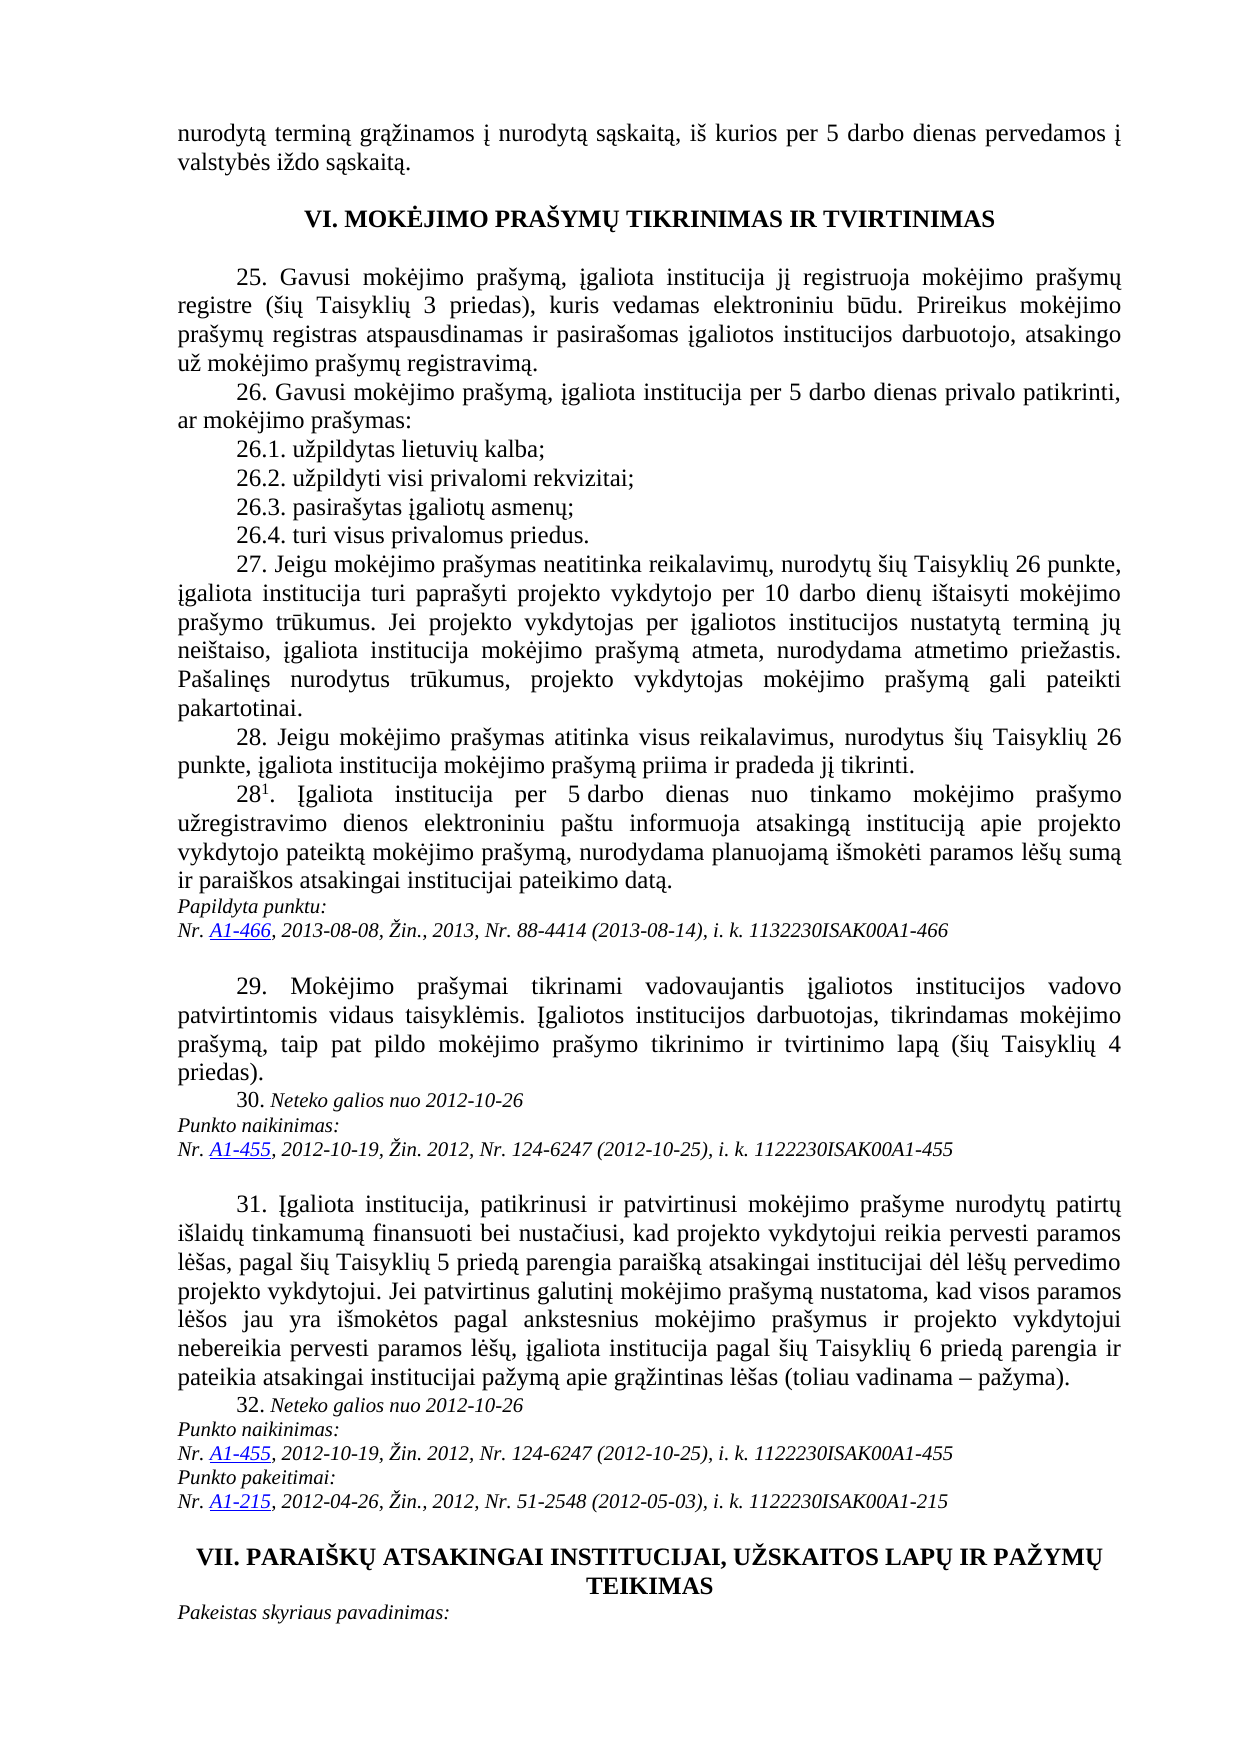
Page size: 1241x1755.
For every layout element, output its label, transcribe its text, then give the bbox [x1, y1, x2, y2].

text nurodytą terminą grąžinamos į nurodytą sąskaitą, iš kurios per 5 darbo dienas pervedamos į valstybės iždo sąskaitą. [177, 118, 1122, 176]
text 26.2. užpildyti visi privalomi rekvizitai; [177, 463, 1122, 492]
text 31. Įgaliota institucija, patikrinusi ir patvirtinusi mokėjimo prašyme nurodytų patirtų išlaidų tinkamumą finansuoti bei nustačiusi, kad projekto vykdytojui reikia pervesti paramos lėšas, pagal šių Taisyklių 5 priedą parengia paraišką atsakingai institucijai dėl lėšų pervedimo projekto vykdytojui. Jei patvirtinus galutinį mokėjimo prašymą nustatoma, kad visos paramos lėšos jau yra išmokėtos pagal ankstesnius mokėjimo prašymus ir projekto vykdytojui nebereikia pervesti paramos lėšų, įgaliota institucija pagal šių Taisyklių 6 priedą parengia ir pateikia atsakingai institucijai pažymą apie grąžintinas lėšas (toliau vadinama – pažyma). [177, 1189, 1122, 1391]
text 26.4. turi visus privalomus priedus. [177, 521, 1122, 549]
text Punkto pakeitimai: [177, 1465, 1122, 1489]
text Pakeistas skyriaus pavadinimas: [177, 1599, 1122, 1624]
text Nr. A1-455, 2012-10-19, Žin. 2012, Nr. 124-6247 (2012-10-25), i. k. 1122230ISAK00A1-455 [177, 1137, 1122, 1161]
text 30. Neteko galios nuo 2012-10-26 [177, 1086, 1122, 1113]
text 26.3. pasirašytas įgaliotų asmenų; [177, 492, 1122, 521]
text Nr. A1-455, 2012-10-19, Žin. 2012, Nr. 124-6247 (2012-10-25), i. k. 1122230ISAK00A1-455 [177, 1441, 1122, 1465]
text Nr. A1-466, 2013-08-08, Žin., 2013, Nr. 88-4414 (2013-08-14), i. k. 1132230ISAK00A1-466 [177, 918, 1122, 942]
text Punkto naikinimas: [177, 1417, 1122, 1441]
text 26. Gavusi mokėjimo prašymą, įgaliota institucija per 5 darbo dienas privalo patikrinti, ar mokėjimo prašymas: [177, 377, 1122, 434]
text Papildyta punktu: [177, 894, 1122, 918]
text VII. PARAIŠKŲ ATSAKINGAI INSTITUCIJAI, UŽSKAITOS LAPŲ IR PAŽYMŲ TEIKIMAS [177, 1542, 1122, 1599]
text 28. Jeigu mokėjimo prašymas atitinka visus reikalavimus, nurodytus šių Taisyklių 26 punkte, įgaliota institucija mokėjimo prašymą priima ir pradeda jį tikrinti. [177, 722, 1122, 779]
text Punkto naikinimas: [177, 1113, 1122, 1137]
text 25. Gavusi mokėjimo prašymą, įgaliota institucija jį registruoja mokėjimo prašymų registre (šių Taisyklių 3 priedas), kuris vedamas elektroniniu būdu. Prireikus mokėjimo prašymų registras atspausdinamas ir pasirašomas įgaliotos institucijos darbuotojo, atsakingo už mokėjimo prašymų registravimą. [177, 262, 1122, 377]
text 27. Jeigu mokėjimo prašymas neatitinka reikalavimų, nurodytų šių Taisyklių 26 punkte, įgaliota institucija turi paprašyti projekto vykdytojo per 10 darbo dienų ištaisyti mokėjimo prašymo trūkumus. Jei projekto vykdytojas per įgaliotos institucijos nustatytą terminą jų neištaiso, įgaliota institucija mokėjimo prašymą atmeta, nurodydama atmetimo priežastis. Pašalinęs nurodytus trūkumus, projekto vykdytojas mokėjimo prašymą gali pateikti pakartotinai. [177, 549, 1122, 722]
text 26.1. užpildytas lietuvių kalba; [177, 434, 1122, 463]
text Nr. A1-215, 2012-04-26, Žin., 2012, Nr. 51-2548 (2012-05-03), i. k. 1122230ISAK00A1-215 [177, 1489, 1122, 1513]
text 32. Neteko galios nuo 2012-10-26 [177, 1391, 1122, 1417]
text 281. Įgaliota institucija per 5 darbo dienas nuo tinkamo mokėjimo prašymo užregistravimo dienos elektroniniu paštu informuoja atsakingą instituciją apie projekto vykdytojo pateiktą mokėjimo prašymą, nurodydama planuojamą išmokėti paramos lėšų sumą ir paraiškos atsakingai institucijai pateikimo datą. [177, 779, 1122, 894]
text VI. mokėjimo PRAŠYMŲ TIKRINIMAS IR TVIRTINIMAS [177, 204, 1122, 233]
text 29. Mokėjimo prašymai tikrinami vadovaujantis įgaliotos institucijos vadovo patvirtintomis vidaus taisyklėmis. Įgaliotos institucijos darbuotojas, tikrindamas mokėjimo prašymą, taip pat pildo mokėjimo prašymo tikrinimo ir tvirtinimo lapą (šių Taisyklių 4 priedas). [177, 971, 1122, 1086]
